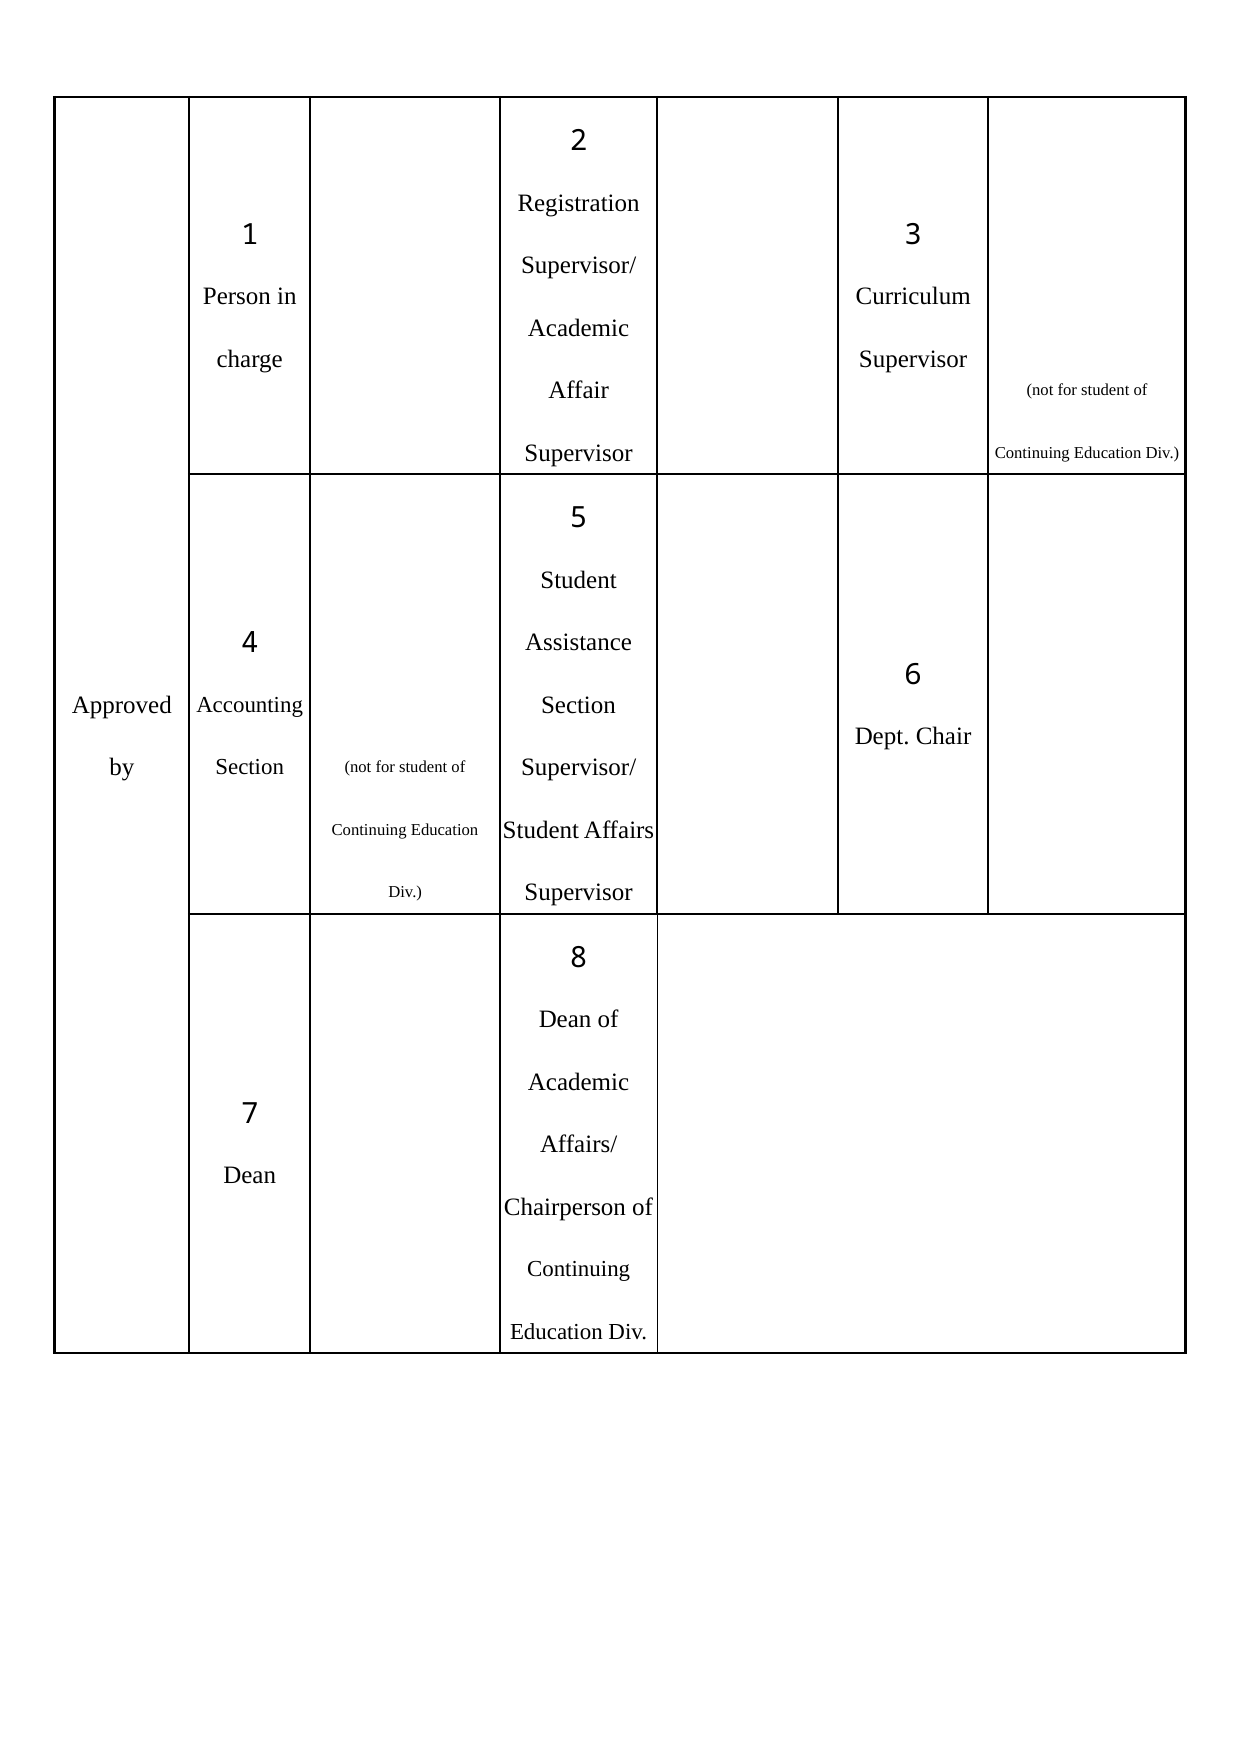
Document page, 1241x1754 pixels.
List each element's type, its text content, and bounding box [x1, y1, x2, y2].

table_cell 4 Accounting Section [190, 475, 309, 912]
table_cell 2 Registration Supervisor/ Academic Affair Supervisor [501, 98, 656, 473]
table_cell [658, 915, 1184, 1352]
table_cell 8 Dean of Academic Affairs/ Chairperson of Continuing Education Div. [501, 915, 657, 1352]
table_cell 6 Dept. Chair [839, 475, 987, 912]
table_cell [658, 98, 837, 473]
table_cell (not for student of Continuing Education Div.) [989, 98, 1184, 473]
table_cell 5 Student Assistance Section Supervisor/ Student Affairs Supervisor [501, 475, 656, 912]
table_cell 1 Person in charge [190, 98, 309, 473]
table_cell (not for student of Continuing Education Div.) [311, 475, 499, 912]
table_cell [989, 475, 1184, 912]
table_cell [311, 915, 499, 1352]
table_cell 3 Curriculum Supervisor [839, 98, 987, 473]
table_cell [311, 98, 499, 473]
table_cell [658, 475, 837, 912]
table_cell Approved by [56, 98, 188, 1352]
table_cell 7 Dean [190, 915, 309, 1352]
